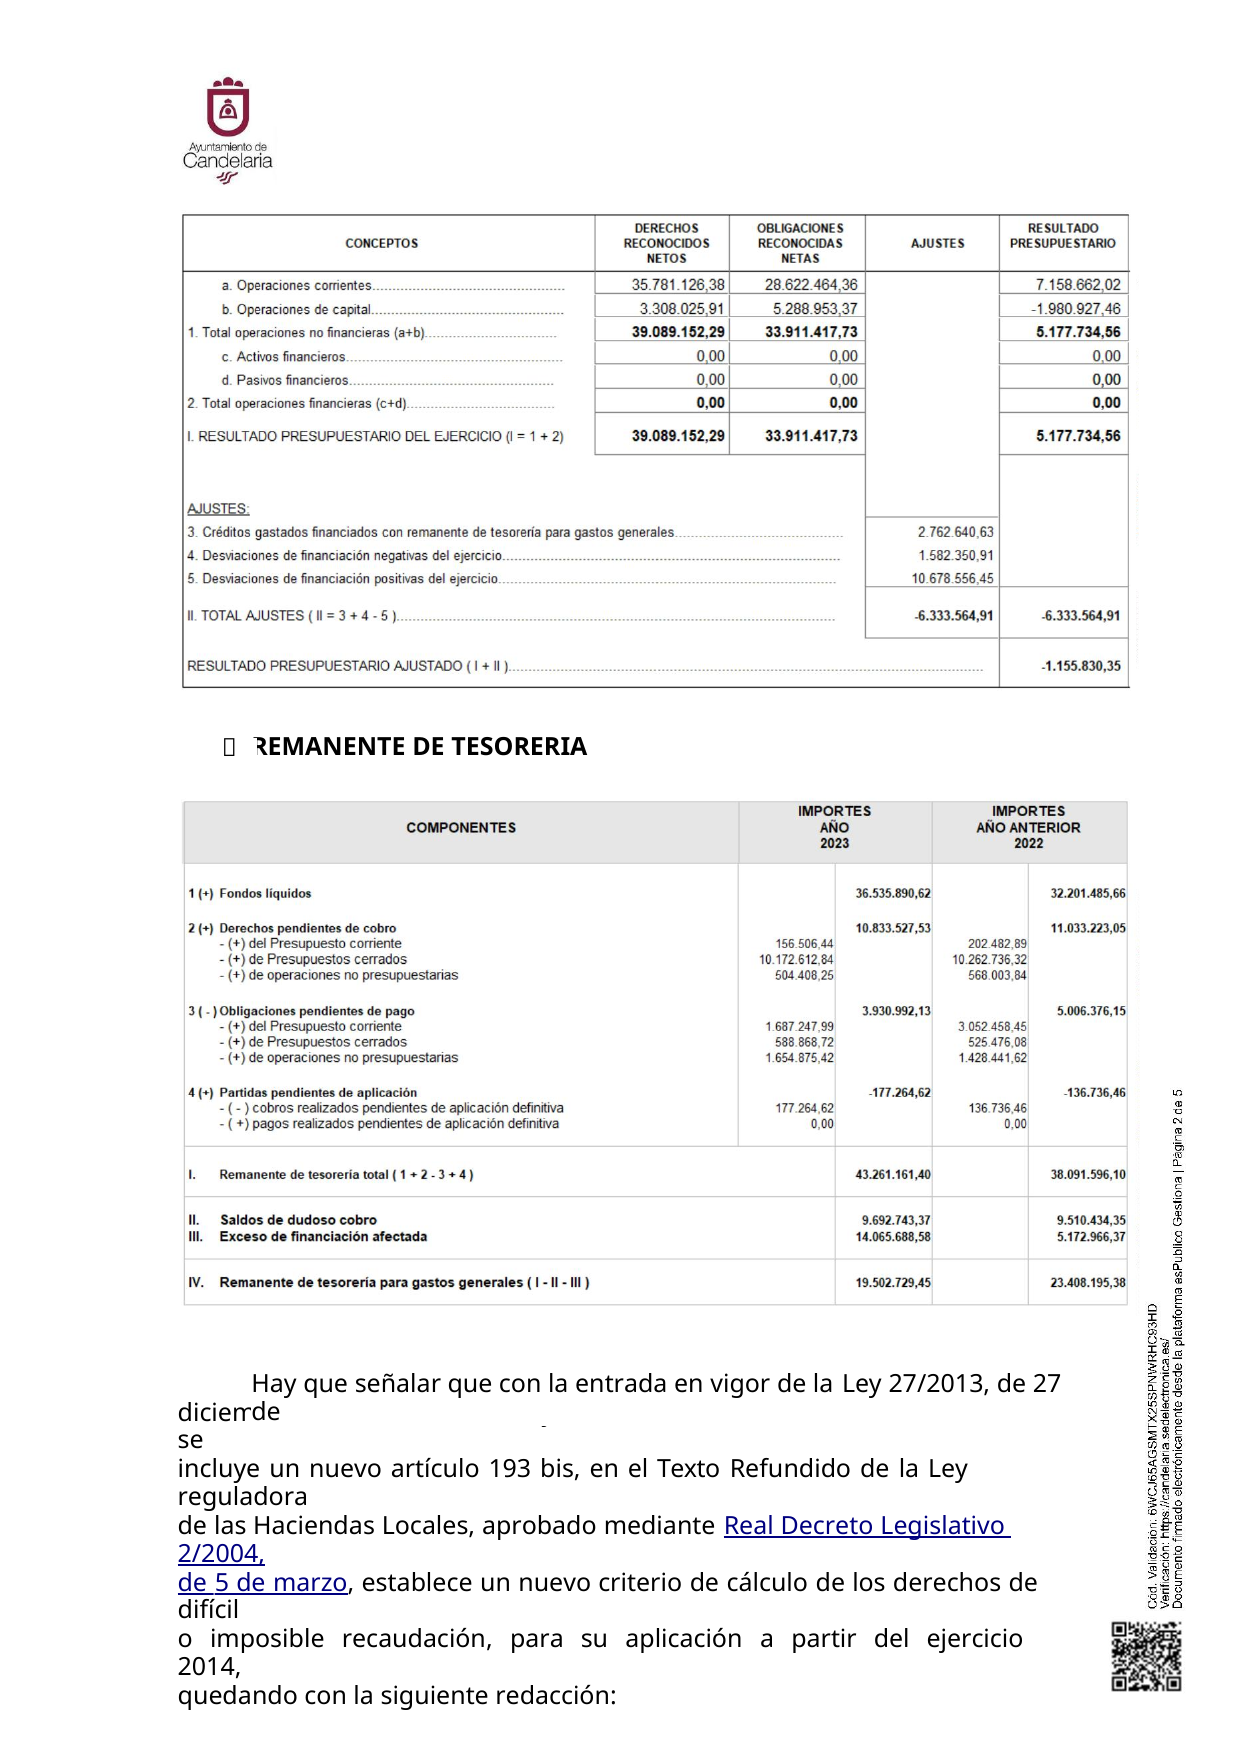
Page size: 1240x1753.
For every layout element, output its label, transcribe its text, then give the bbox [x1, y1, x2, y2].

text o imposible recaudación, para su aplicación a partir del ejercicio 2014, [177, 1625, 1088, 1681]
text de las Haciendas Locales, aprobado mediante Real Decreto Legislativo 2/2004, [177, 1512, 1088, 1568]
text de 5 de marzo, establece un nuevo criterio de cálculo de los derechos de difícil [177, 1569, 1088, 1624]
text REMANENTE DE TESORERIA [251, 733, 628, 761]
text incluye un nuevo artículo 193 bis, en el Texto Refundido de la Ley reguladora [177, 1455, 1088, 1511]
text diciembre, de racionalización y sostenibilidad de la Administración Local, se [177, 1399, 1088, 1454]
text quedando con la siguiente redacción: [177, 1682, 1088, 1710]
text Hay que señalar que con la entrada en vigor de la Ley 27/2013, de 27 de [251, 1370, 1087, 1426]
text  [222, 738, 257, 761]
